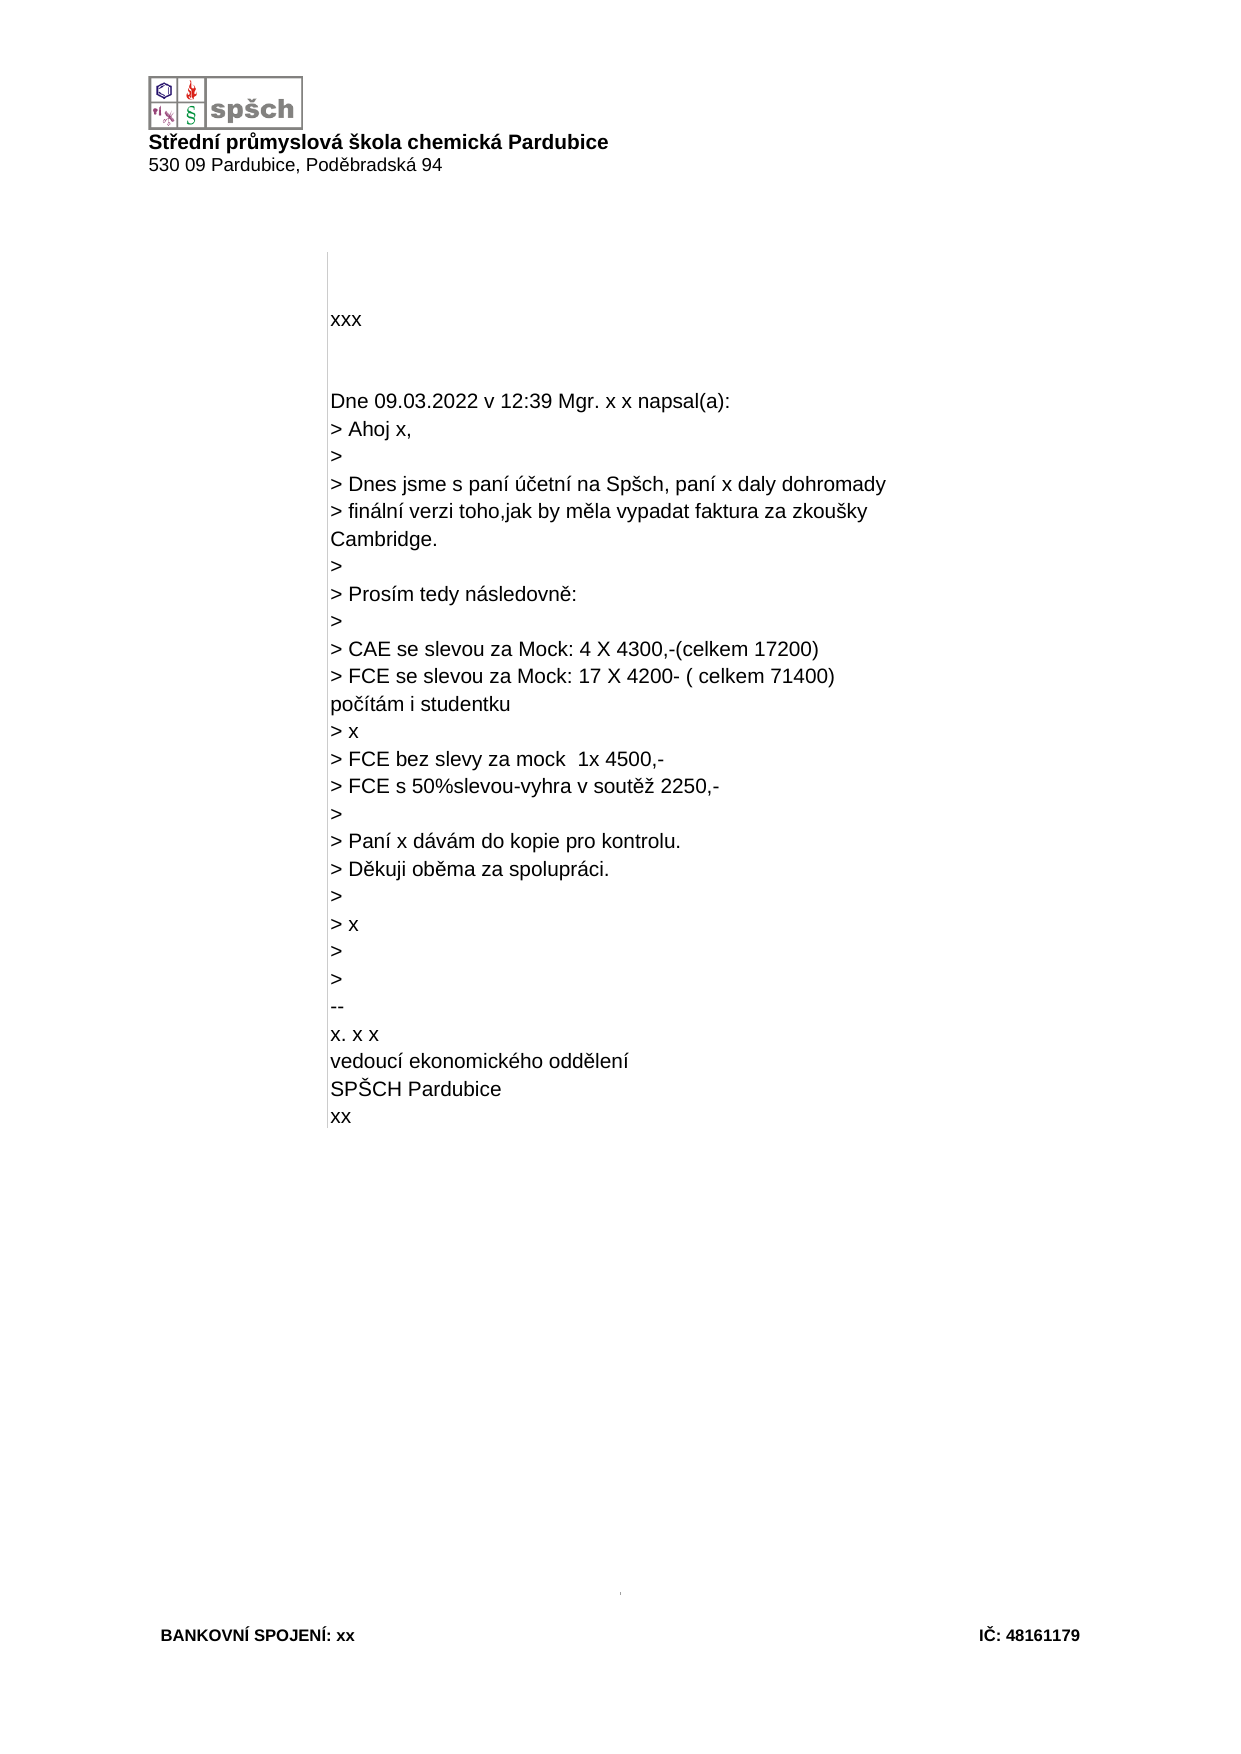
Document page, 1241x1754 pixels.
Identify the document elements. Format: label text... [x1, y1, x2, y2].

picture [148, 76, 303, 130]
text xxx Dne 09.03.2022 v 12:39 Mgr. x x napsal(a): > Ahoj x, > > Dnes jsme s paní účetní na Spšch, paní x daly dohromady > finální verzi toho,jak by měla vypadat faktura za zkoušky Cambridge. > > Prosím tedy následovně: > > CAE se slevou za Mock: 4 X 4300,-(celkem 17200) > FCE se slevou za Mock: 17 X 4200- ( celkem 71400) počítám i studentku > x > FCE bez slevy za mock 1x 4500,- > FCE s 50%slevou-vyhra v soutěž 2250,- > > Paní x dávám do kopie pro kontrolu. > Děkuji oběma za spolupráci. > > x > > -- x. x x vedoucí ekonomického oddělení SPŠCH Pardubice xx [328, 252, 913, 1128]
